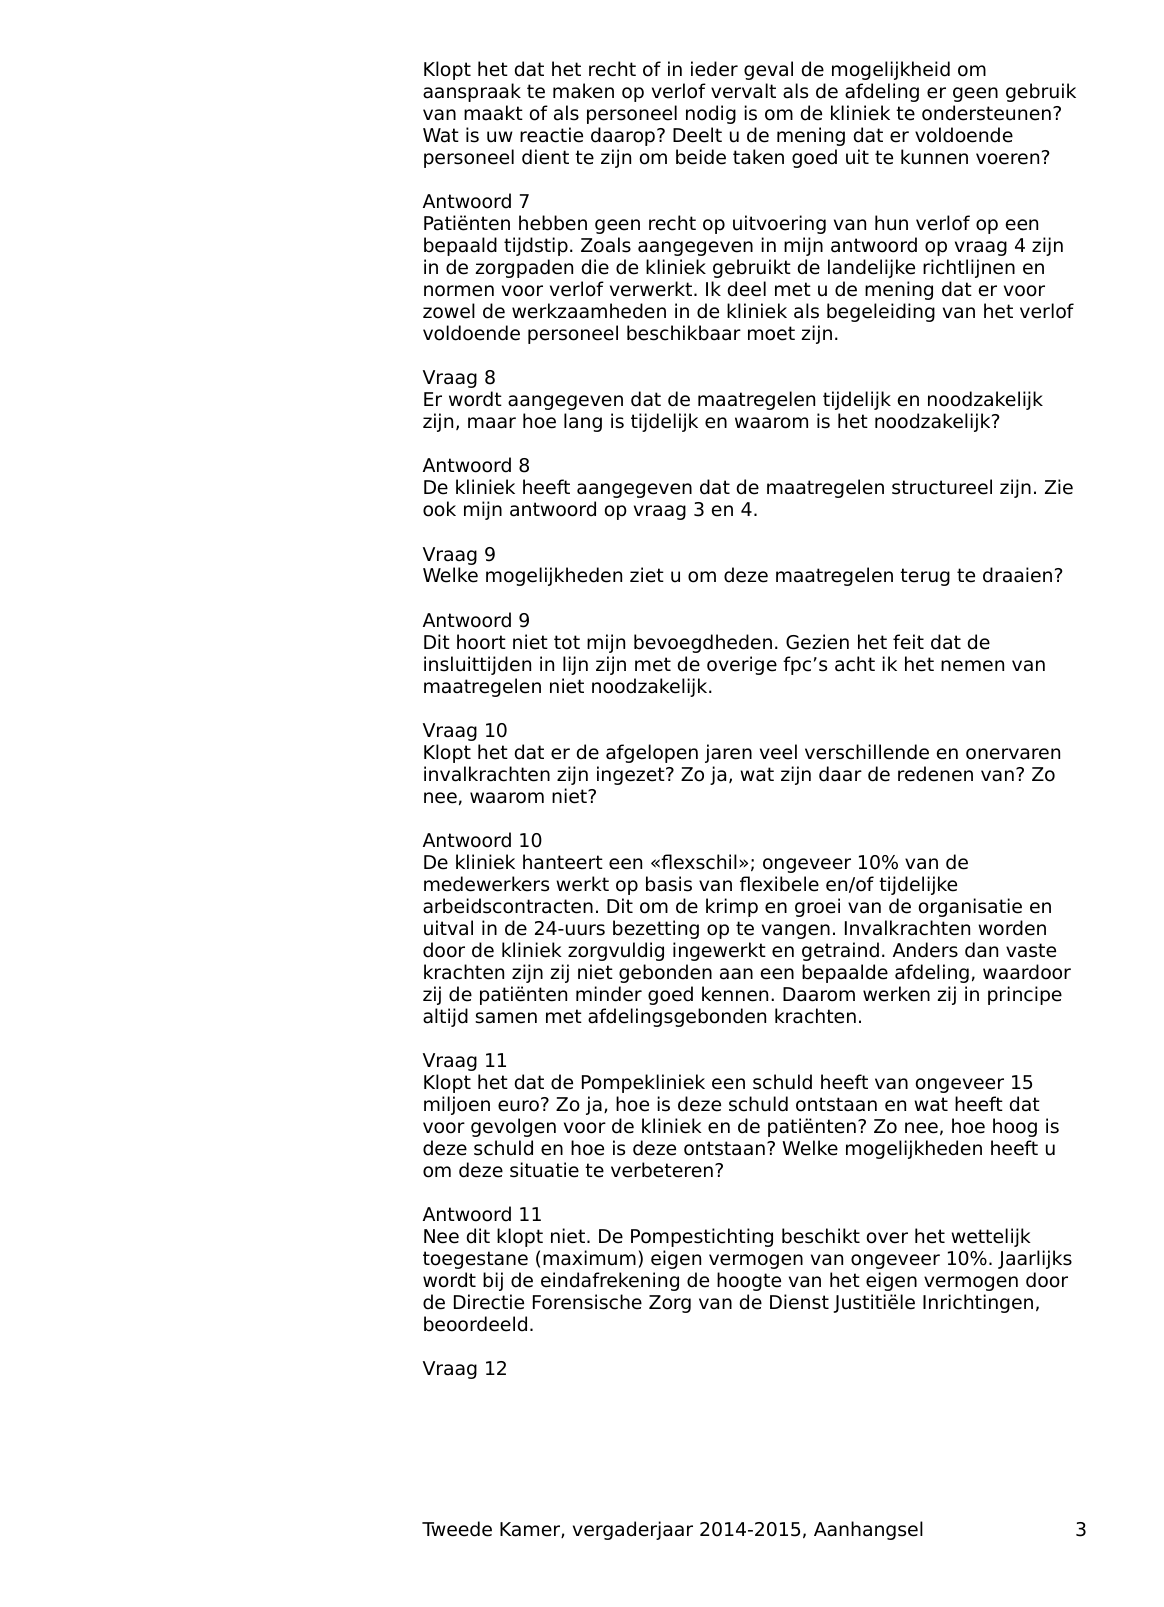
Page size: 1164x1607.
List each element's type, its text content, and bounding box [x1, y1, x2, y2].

text Antwoord 10 [422, 830, 1087, 852]
text Klopt het dat er de afgelopen jaren veel verschillende en onervaren invalkrachten zijn ingezet? Zo ja, wat zijn daar de redenen van? Zo nee, waarom niet? [422, 742, 1087, 808]
text Vraag 11 [422, 1050, 1087, 1072]
text Klopt het dat de Pompekliniek een schuld heeft van ongeveer 15 miljoen euro? Zo ja, hoe is deze schuld ontstaan en wat heeft dat voor gevolgen voor de kliniek en de patiënten? Zo nee, hoe hoog is deze schuld en hoe is deze ontstaan? Welke mogelijkheden heeft u om deze situatie te verbeteren? [422, 1072, 1087, 1182]
text Antwoord 9 [422, 609, 1087, 632]
text Vraag 12 [422, 1358, 1087, 1380]
text Klopt het dat het recht of in ieder geval de mogelijkheid om aanspraak te maken op verlof vervalt als de afdeling er geen gebruik van maakt of als personeel nodig is om de kliniek te ondersteunen? Wat is uw reactie daarop? Deelt u de mening dat er voldoende personeel dient te zijn om beide taken goed uit te kunnen voeren? [422, 59, 1087, 169]
text De kliniek hanteert een «flexschil»; ongeveer 10% van de medewerkers werkt op basis van flexibele en/of tijdelijke arbeidscontracten. Dit om de krimp en groei van de organisatie en uitval in de 24-uurs bezetting op te vangen. Invalkrachten worden door de kliniek zorgvuldig ingewerkt en getraind. Anders dan vaste krachten zijn zij niet gebonden aan een bepaalde afdeling, waardoor zij de patiënten minder goed kennen. Daarom werken zij in principe altijd samen met afdelingsgebonden krachten. [422, 852, 1087, 1028]
text Vraag 9 [422, 543, 1087, 565]
text Welke mogelijkheden ziet u om deze maatregelen terug te draaien? [422, 565, 1087, 587]
text Vraag 8 [422, 367, 1087, 389]
text Antwoord 8 [422, 455, 1087, 477]
text Nee dit klopt niet. De Pompestichting beschikt over het wettelijk toegestane (maximum) eigen vermogen van ongeveer 10%. Jaarlijks wordt bij de eindafrekening de hoogte van het eigen vermogen door de Directie Forensische Zorg van de Dienst Justitiële Inrichtingen, beoordeeld. [422, 1226, 1087, 1336]
text Patiënten hebben geen recht op uitvoering van hun verlof op een bepaald tijdstip. Zoals aangegeven in mijn antwoord op vraag 4 zijn in de zorgpaden die de kliniek gebruikt de landelijke richtlijnen en normen voor verlof verwerkt. Ik deel met u de mening dat er voor zowel de werkzaamheden in de kliniek als begeleiding van het verlof voldoende personeel beschikbaar moet zijn. [422, 213, 1087, 345]
text Antwoord 7 [422, 191, 1087, 213]
text Antwoord 11 [422, 1204, 1087, 1226]
text Vraag 10 [422, 720, 1087, 742]
text Er wordt aangegeven dat de maatregelen tijdelijk en noodzakelijk zijn, maar hoe lang is tijdelijk en waarom is het noodzakelijk? [422, 389, 1087, 433]
text De kliniek heeft aangegeven dat de maatregelen structureel zijn. Zie ook mijn antwoord op vraag 3 en 4. [422, 477, 1087, 521]
text Dit hoort niet tot mijn bevoegdheden. Gezien het feit dat de insluittijden in lijn zijn met de overige fpc’s acht ik het nemen van maatregelen niet noodzakelijk. [422, 632, 1087, 697]
